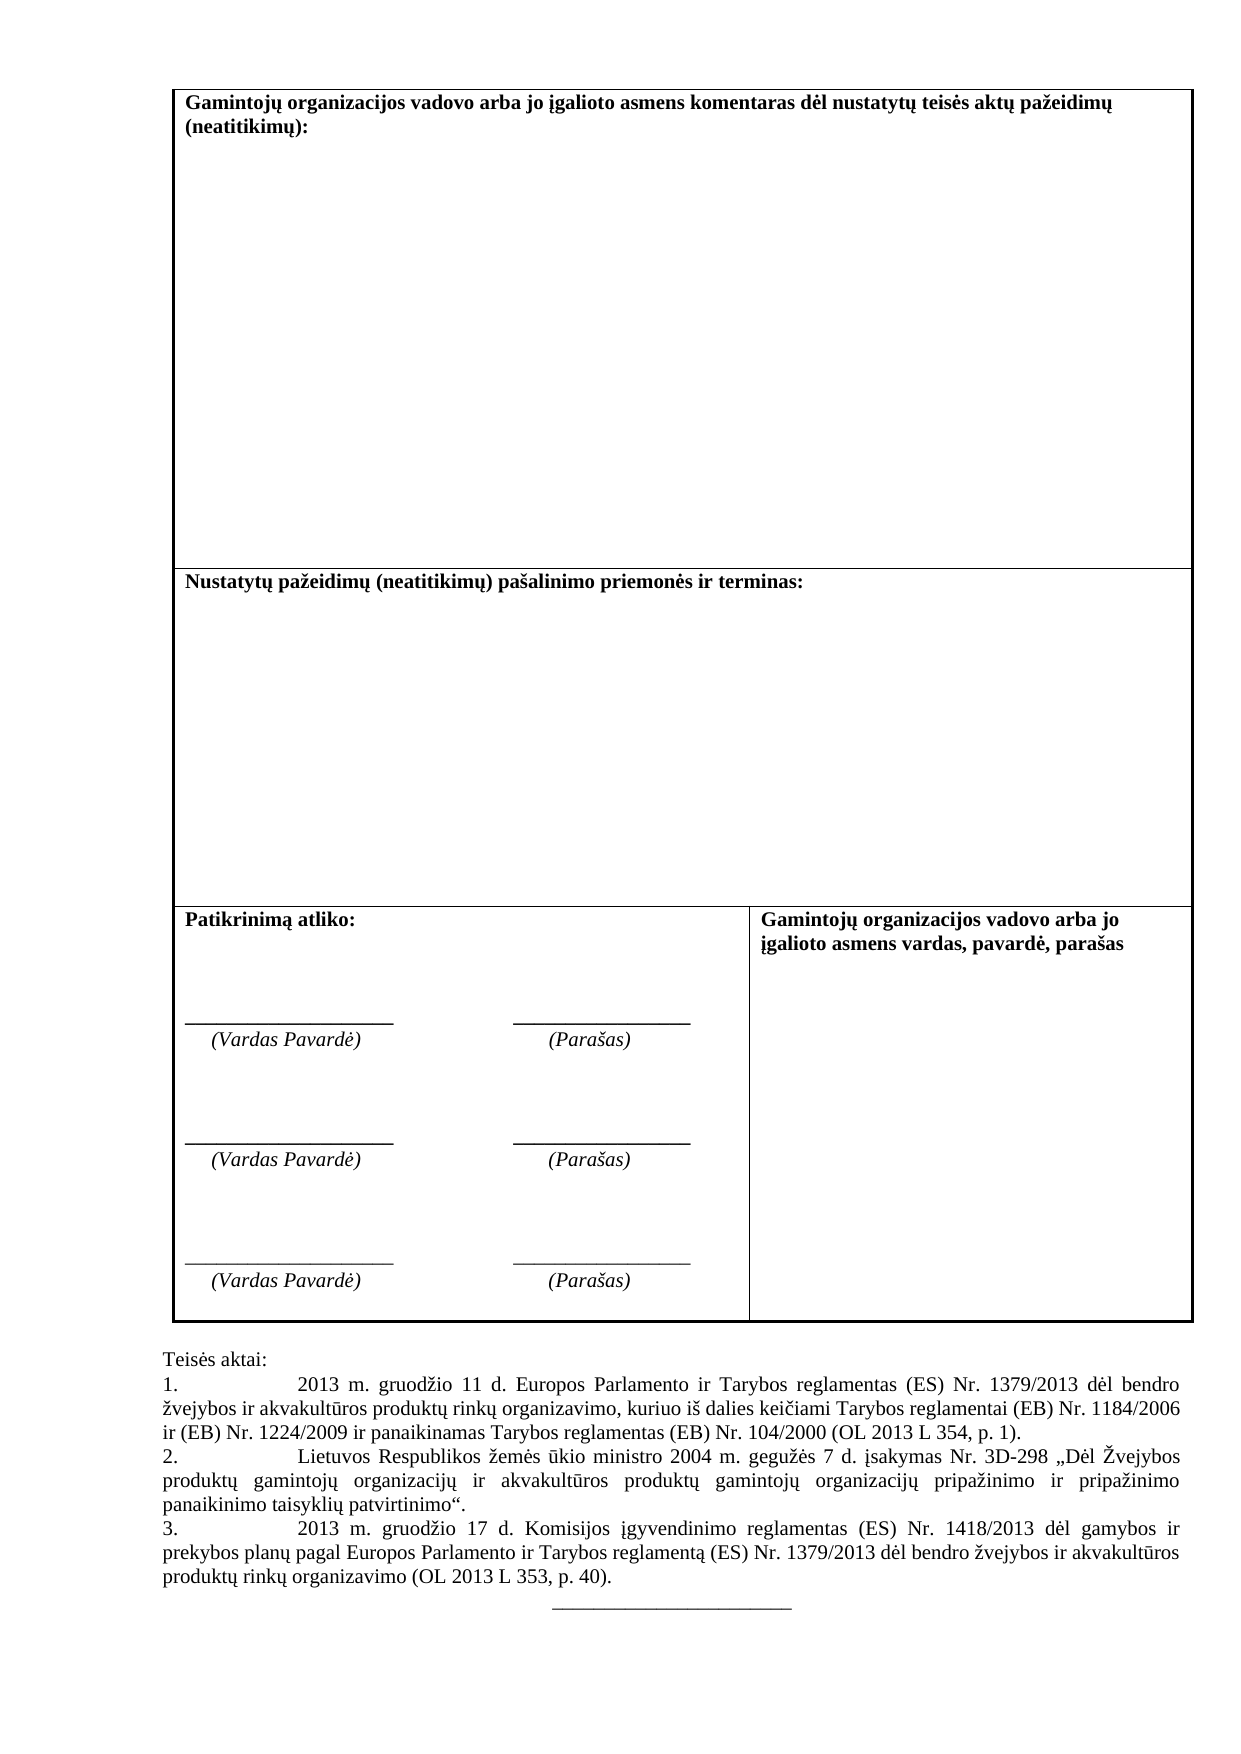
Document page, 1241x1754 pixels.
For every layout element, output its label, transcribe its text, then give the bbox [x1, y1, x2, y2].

text Teisės aktai: [162, 1347, 1181, 1371]
table_cell Patikrinimą atliko: ____________________ _________________ (Vardas Pavardė) (Parašas) ____________________ _________________ (Vardas Pavardė) (Parašas) ____________________ _________________ (Vardas Pavardė) (Parašas) [175, 907, 749, 1320]
text 3. 2013 m. gruodžio 17 d. Komisijos įgyvendinimo reglamentas (ES) Nr. 1418/2013 dėl gamybos ir prekybos planų pagal Europos Parlamento ir Tarybos reglamentą (ES) Nr. 1379/2013 dėl bendro žvejybos ir akvakultūros produktų rinkų organizavimo (OL 2013 L 353, p. 40). [162, 1516, 1181, 1588]
text 2. Lietuvos Respublikos žemės ūkio ministro 2004 m. gegužės 7 d. įsakymas Nr. 3D-298 „Dėl Žvejybos produktų gamintojų organizacijų ir akvakultūros produktų gamintojų organizacijų pripažinimo ir pripažinimo panaikinimo taisyklių patvirtinimo“. [162, 1444, 1181, 1516]
table_cell Gamintojų organizacijos vadovo arba jo įgalioto asmens komentaras dėl nustatytų teisės aktų pažeidimų (neatitikimų): [175, 90, 1191, 568]
table_cell Nustatytų pažeidimų (neatitikimų) pašalinimo priemonės ir terminas: [175, 569, 1191, 906]
table_cell Gamintojų organizacijos vadovo arba jo įgalioto asmens vardas, pavardė, parašas [750, 907, 1191, 1320]
text 1. 2013 m. gruodžio 11 d. Europos Parlamento ir Tarybos reglamentas (ES) Nr. 1379/2013 dėl bendro žvejybos ir akvakultūros produktų rinkų organizavimo, kuriuo iš dalies keičiami Tarybos reglamentai (EB) Nr. 1184/2006 ir (EB) Nr. 1224/2009 ir panaikinamas Tarybos reglamentas (EB) Nr. 104/2000 (OL 2013 L 354, p. 1). [162, 1371, 1181, 1444]
text _______________________ [162, 1588, 1181, 1612]
